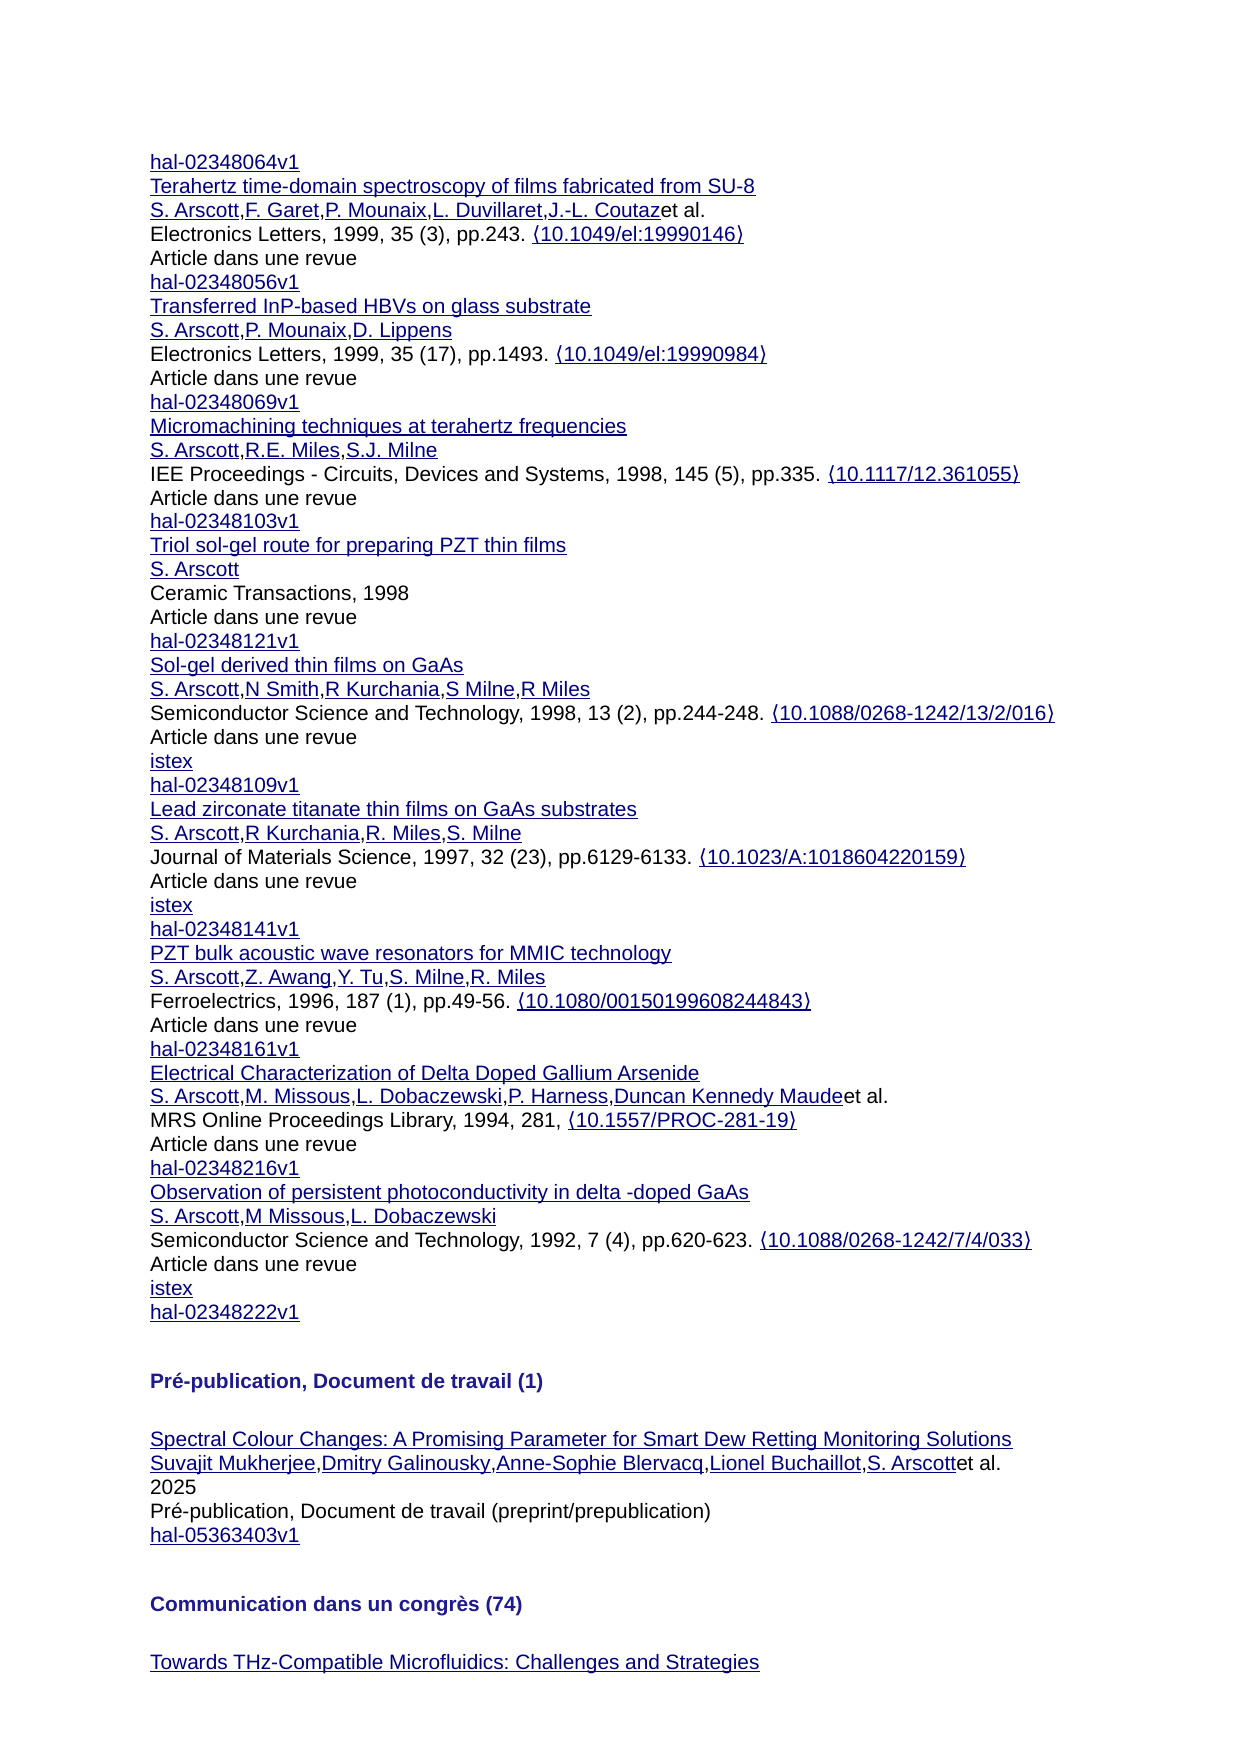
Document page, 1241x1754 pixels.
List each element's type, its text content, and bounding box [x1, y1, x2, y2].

table_header Spectral Colour Changes: A Promising Parameter for Smart Dew Retting Monitoring Solutions Suvajit Mukherjee,Dmitry Galinousky,Anne-Sophie Blervacq,Lionel Buchaillot,S. Arscottet al. 2025 Pré-publication, Document de travail (preprint/prepublication) hal-05363403v1 [150, 1427, 1090, 1547]
subtitle Pré-publication, Document de travail (1) [150, 1369, 1090, 1393]
table_cell Terahertz time-domain spectroscopy of films fabricated from SU-8 S. Arscott,F. Garet,P. Mounaix,L. Duvillaret,J.-L. Coutazet al. Electronics Letters, 1999, 35 (3), pp.243. ⟨10.1049/el:19990146⟩ Article dans une revue hal-02348056v1 [150, 174, 1090, 294]
table_cell Triol sol-gel route for preparing PZT thin films S. Arscott Ceramic Transactions, 1998 Article dans une revue hal-02348121v1 [150, 533, 1090, 653]
table_cell Sol-gel derived thin films on GaAs S. Arscott,N Smith,R Kurchania,S Milne,R Miles Semiconductor Science and Technology, 1998, 13 (2), pp.244-248. ⟨10.1088/0268-1242/13/2/016⟩ Article dans une revue istex hal-02348109v1 [150, 653, 1090, 797]
table_cell hal-02348064v1 [150, 150, 1090, 174]
table_header Towards THz-Compatible Microfluidics: Challenges and Strategies [150, 1650, 1090, 1674]
table_cell Electrical Characterization of Delta Doped Gallium Arsenide S. Arscott,M. Missous,L. Dobaczewski,P. Harness,Duncan Kennedy Maudeet al. MRS Online Proceedings Library, 1994, 281, ⟨10.1557/PROC-281-19⟩ Article dans une revue hal-02348216v1 [150, 1060, 1090, 1180]
table_cell Transferred InP-based HBVs on glass substrate S. Arscott,P. Mounaix,D. Lippens Electronics Letters, 1999, 35 (17), pp.1493. ⟨10.1049/el:19990984⟩ Article dans une revue hal-02348069v1 [150, 294, 1090, 413]
table_cell PZT bulk acoustic wave resonators for MMIC technology S. Arscott,Z. Awang,Y. Tu,S. Milne,R. Miles Ferroelectrics, 1996, 187 (1), pp.49-56. ⟨10.1080/00150199608244843⟩ Article dans une revue hal-02348161v1 [150, 941, 1090, 1060]
table_cell Lead zirconate titanate thin films on GaAs substrates S. Arscott,R Kurchania,R. Miles,S. Milne Journal of Materials Science, 1997, 32 (23), pp.6129-6133. ⟨10.1023/A:1018604220159⟩ Article dans une revue istex hal-02348141v1 [150, 797, 1090, 941]
subtitle Communication dans un congrès (74) [150, 1592, 1090, 1616]
table_cell Micromachining techniques at terahertz frequencies S. Arscott,R.E. Miles,S.J. Milne IEE Proceedings - Circuits, Devices and Systems, 1998, 145 (5), pp.335. ⟨10.1117/12.361055⟩ Article dans une revue hal-02348103v1 [150, 414, 1090, 533]
table_cell Observation of persistent photoconductivity in delta -doped GaAs S. Arscott,M Missous,L. Dobaczewski Semiconductor Science and Technology, 1992, 7 (4), pp.620-623. ⟨10.1088/0268-1242/7/4/033⟩ Article dans une revue istex hal-02348222v1 [150, 1180, 1090, 1324]
